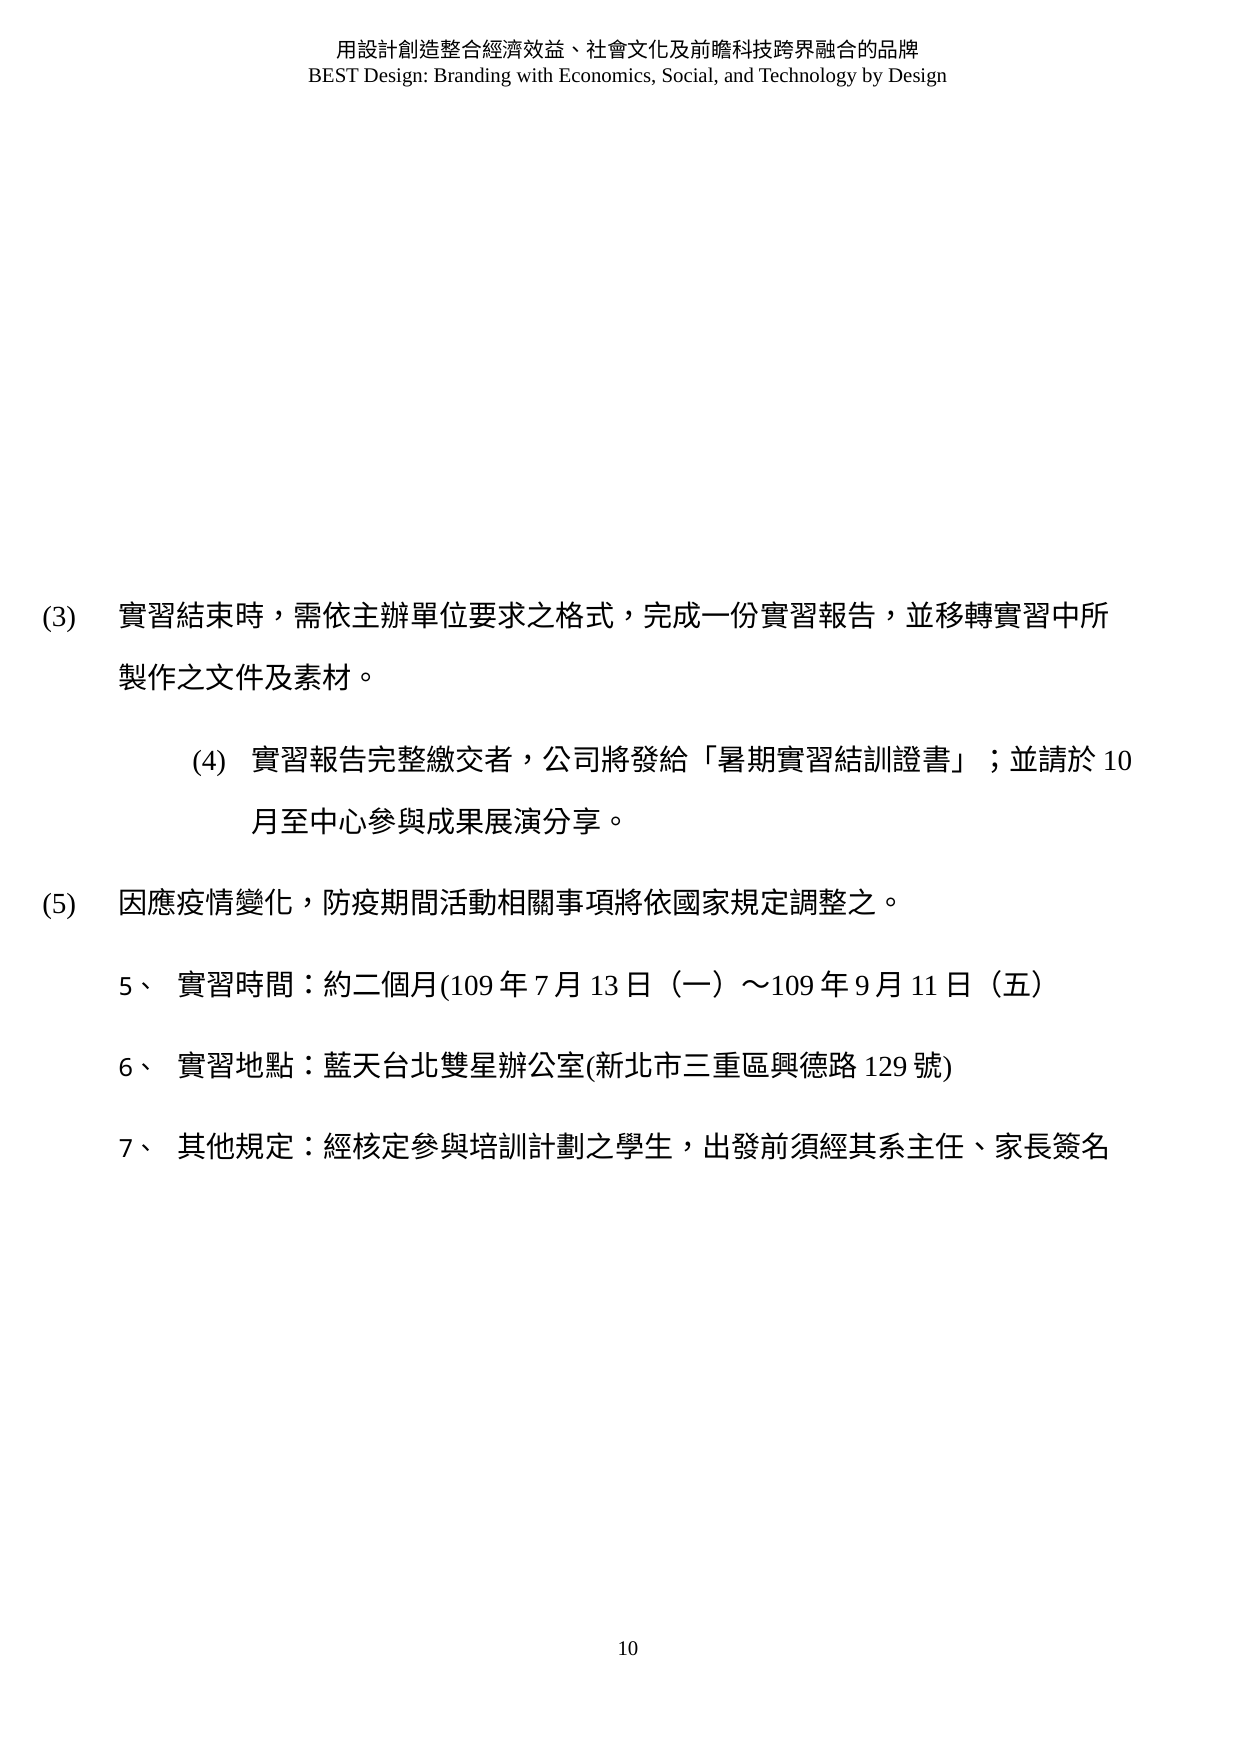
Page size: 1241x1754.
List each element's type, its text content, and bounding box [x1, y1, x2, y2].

list 因應疫情變化，防疫期間活動相關事項將依國家規定調整之。 [42, 859, 1137, 922]
list 實習地點：藍天台北雙星辦公室(新北市三重區興德路129號) [118, 1022, 1137, 1084]
list 實習報告完整繳交者，公司將發給「暑期實習結訓證書」；並請於10月至中心參與成果展演分享。 [192, 716, 1137, 841]
list 實習結束時，需依主辦單位要求之格式，完成一份實習報告，並移轉實習中所製作之文件及素材。 [42, 572, 1137, 697]
list 實習時間：約二個月(109年7月13日（一）～109年9月11日（五） [118, 941, 1137, 1003]
list 其他規定：經核定參與培訓計劃之學生，出發前須經其系主任、家長簽名同意。 [118, 1103, 1137, 1166]
